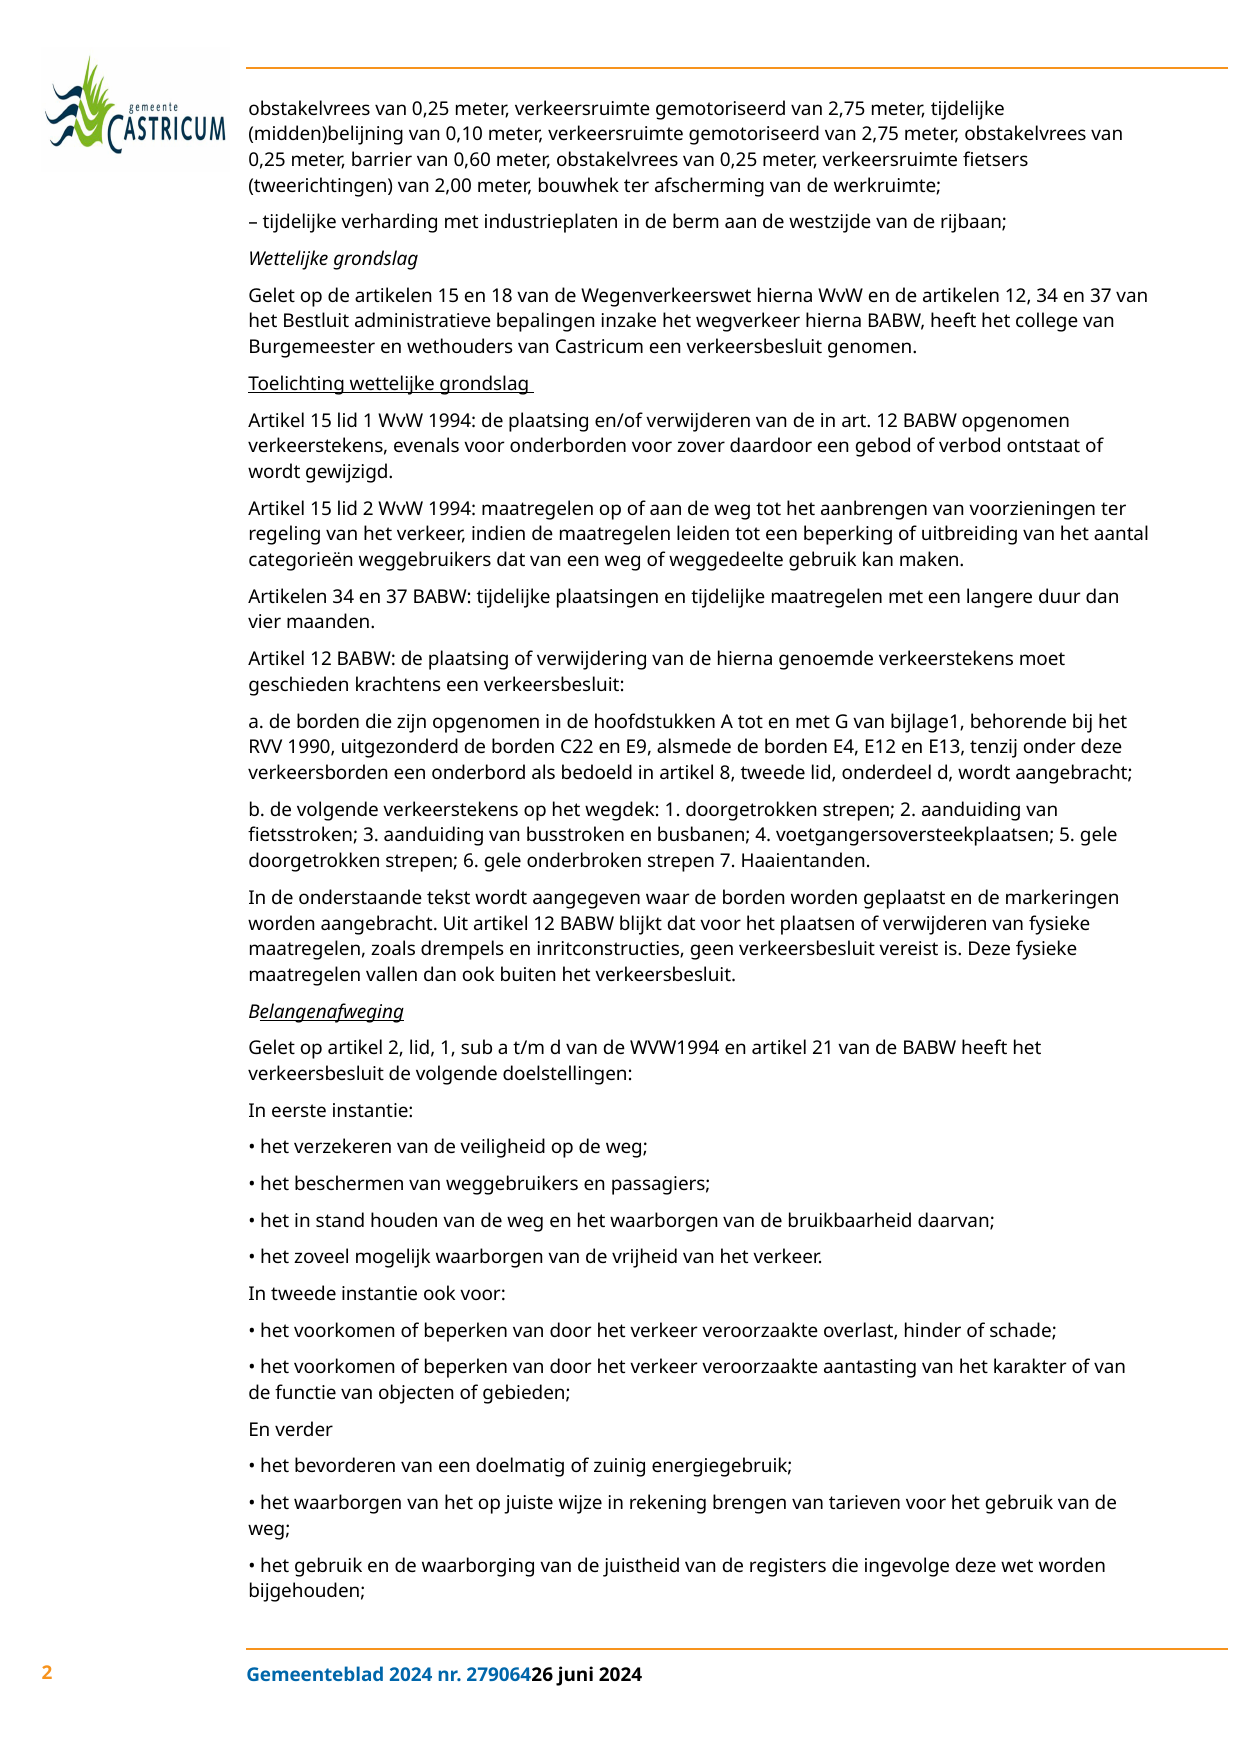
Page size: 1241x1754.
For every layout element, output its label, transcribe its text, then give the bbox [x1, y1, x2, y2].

text In tweede instantie ook voor: [248, 1280, 1152, 1306]
text • het verzekeren van de veiligheid op de weg; [248, 1134, 1152, 1159]
text • het bevorderen van een doelmatig of zuinig energiegebruik; [248, 1453, 1152, 1478]
text Artikelen 34 en 37 BABW: tijdelijke plaatsingen en tijdelijke maatregelen met een langere duur dan vier maanden. [248, 583, 1152, 634]
text Belangenafweging [248, 998, 1152, 1024]
text • het gebruik en de waarborging van de juistheid van de registers die ingevolge deze wet worden bijgehouden; [248, 1552, 1152, 1603]
text Gelet op de artikelen 15 en 18 van de Wegenverkeerswet hierna WvW en de artikelen 12, 34 en 37 van het Bestluit administratieve bepalingen inzake het wegverkeer hierna BABW, heeft het college van Burgemeester en wethouders van Castricum een verkeersbesluit genomen. [248, 282, 1152, 359]
text obstakelvrees van 0,25 meter, verkeersruimte gemotoriseerd van 2,75 meter, tijdelijke (midden)belijning van 0,10 meter, verkeersruimte gemotoriseerd van 2,75 meter, obstakelvrees van 0,25 meter, barrier van 0,60 meter, obstakelvrees van 0,25 meter, verkeersruimte fietsers (tweerichtingen) van 2,00 meter, bouwhek ter afscherming van de werkruimte; [248, 95, 1152, 198]
text – tijdelijke verharding met industrieplaten in de berm aan de westzijde van de rijbaan; [248, 209, 1152, 234]
text • het beschermen van weggebruikers en passagiers; [248, 1170, 1152, 1196]
text • het waarborgen van het op juiste wijze in rekening brengen van tarieven voor het gebruik van de weg; [248, 1489, 1152, 1541]
text Artikel 15 lid 1 WvW 1994: de plaatsing en/of verwijderen van de in art. 12 BABW opgenomen verkeerstekens, evenals voor onderborden voor zover daardoor een gebod of verbod ontstaat of wordt gewijzigd. [248, 407, 1152, 484]
text Artikel 12 BABW: de plaatsing of verwijdering van de hierna genoemde verkeerstekens moet geschieden krachtens een verkeersbesluit: [248, 645, 1152, 697]
text a. de borden die zijn opgenomen in de hoofdstukken A tot en met G van bijlage1, behorende bij het RVV 1990, uitgezonderd de borden C22 en E9, alsmede de borden E4, E12 en E13, tenzij onder deze verkeersborden een onderbord als bedoeld in artikel 8, tweede lid, onderdeel d, wordt aangebracht; [248, 708, 1152, 785]
text b. de volgende verkeerstekens op het wegdek: 1. doorgetrokken strepen; 2. aanduiding van fietsstroken; 3. aanduiding van busstroken en busbanen; 4. voetgangersoversteekplaatsen; 5. gele doorgetrokken strepen; 6. gele onderbroken strepen 7. Haaientanden. [248, 796, 1152, 873]
text Wettelijke grondslag [248, 245, 1152, 271]
text • het voorkomen of beperken van door het verkeer veroorzaakte aantasting van het karakter of van de functie van objecten of gebieden; [248, 1354, 1152, 1405]
text • het zoveel mogelijk waarborgen van de vrijheid van het verkeer. [248, 1244, 1152, 1269]
text • het voorkomen of beperken van door het verkeer veroorzaakte overlast, hinder of schade; [248, 1317, 1152, 1343]
text Toelichting wettelijke grondslag [248, 370, 1152, 396]
text Artikel 15 lid 2 WvW 1994: maatregelen op of aan de weg tot het aanbrengen van voorzieningen ter regeling van het verkeer, indien de maatregelen leiden tot een beperking of uitbreiding van het aantal categorieën weggebruikers dat van een weg of weggedeelte gebruik kan maken. [248, 495, 1152, 572]
picture [41, 47, 231, 172]
text Gelet op artikel 2, lid, 1, sub a t/m d van de WVW1994 en artikel 21 van de BABW heeft het verkeersbesluit de volgende doelstellingen: [248, 1034, 1152, 1086]
text In eerste instantie: [248, 1097, 1152, 1123]
text En verder [248, 1416, 1152, 1442]
text • het in stand houden van de weg en het waarborgen van de bruikbaarheid daarvan; [248, 1207, 1152, 1233]
text In de onderstaande tekst wordt aangegeven waar de borden worden geplaatst en de markeringen worden aangebracht. Uit artikel 12 BABW blijkt dat voor het plaatsen of verwijderen van fysieke maatregelen, zoals drempels en inritconstructies, geen verkeersbesluit vereist is. Deze fysieke maatregelen vallen dan ook buiten het verkeersbesluit. [248, 884, 1152, 987]
